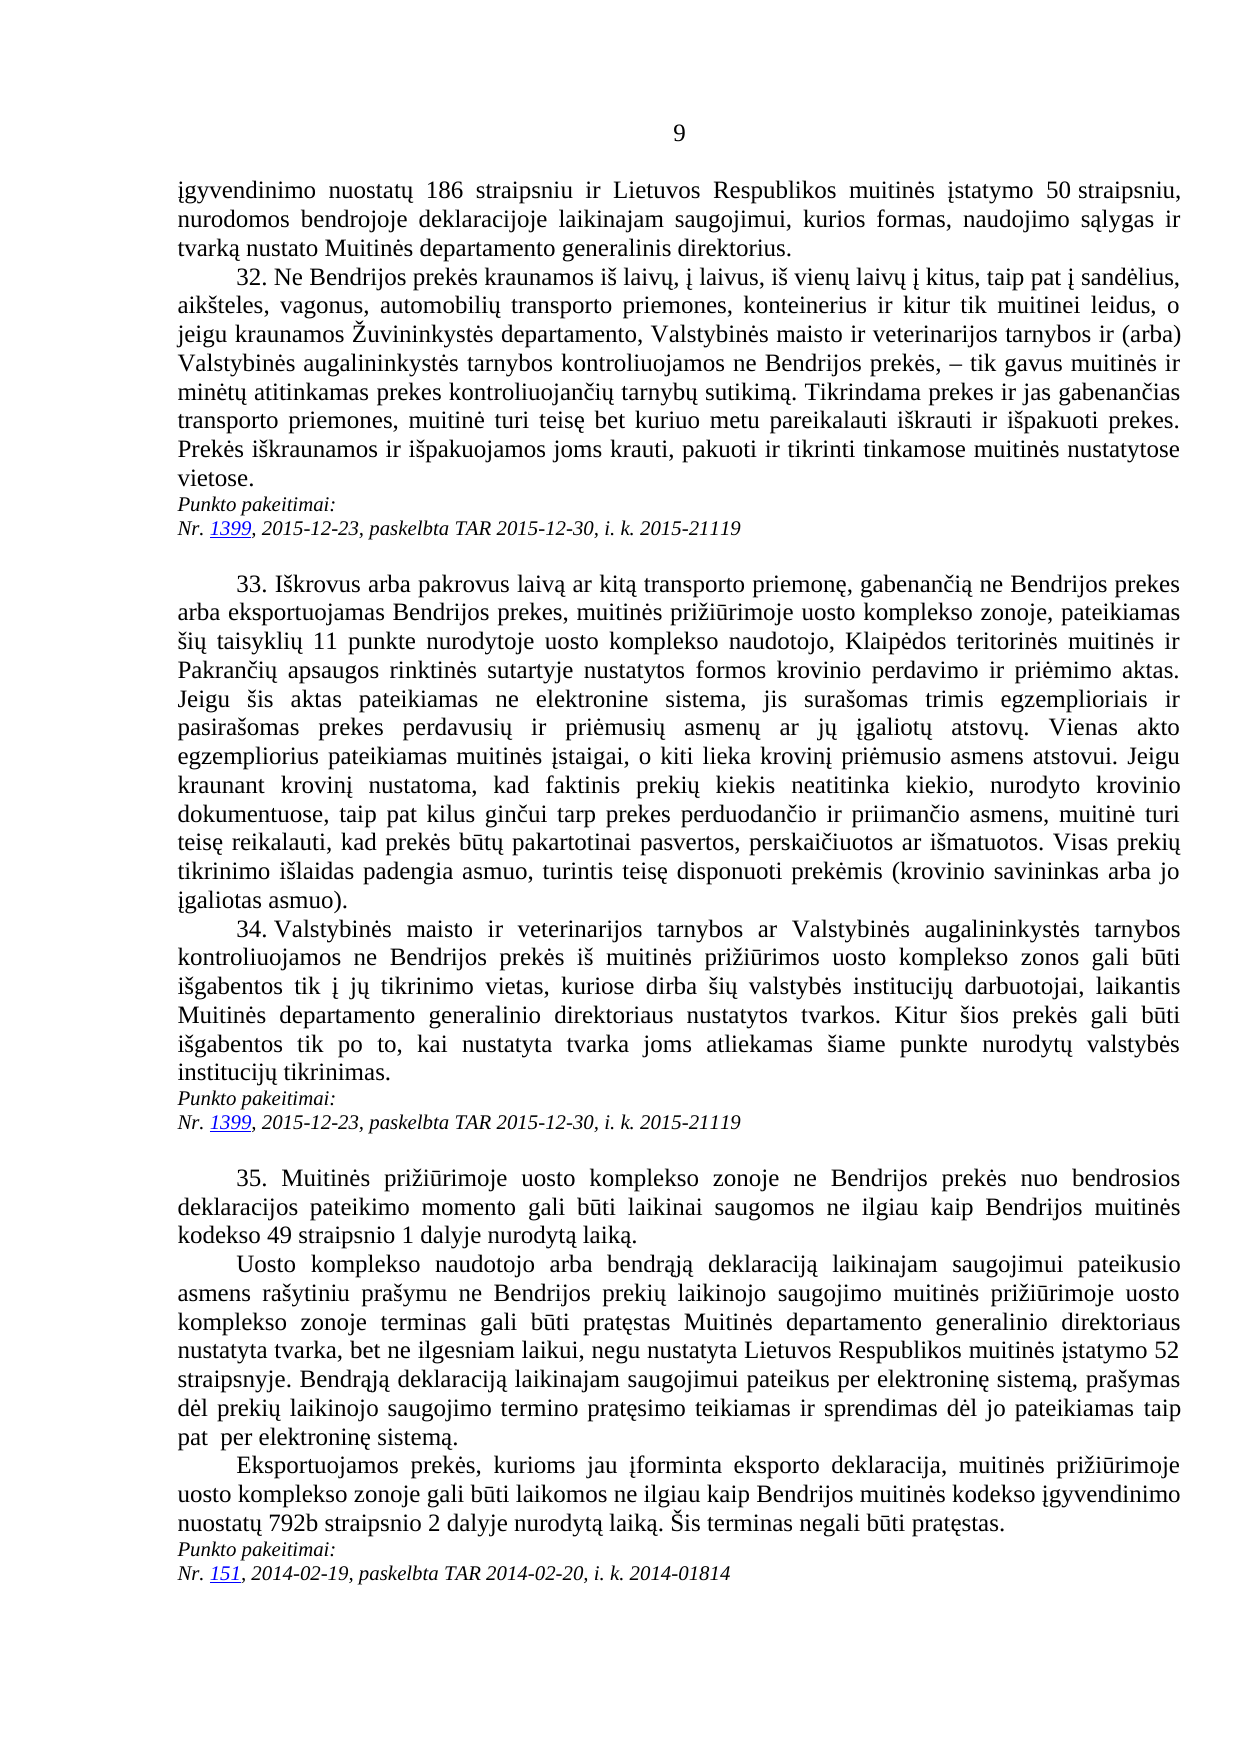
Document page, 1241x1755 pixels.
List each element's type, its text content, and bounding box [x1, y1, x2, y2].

text 34. Valstybinės maisto ir veterinarijos tarnybos ar Valstybinės augalininkystės tarnybos kontroliuojamos ne Bendrijos prekės iš muitinės prižiūrimos uosto komplekso zonos gali būti išgabentos tik į jų tikrinimo vietas, kuriose dirba šių valstybės institucijų darbuotojai, laikantis Muitinės departamento generalinio direktoriaus nustatytos tvarkos. Kitur šios prekės gali būti išgabentos tik po to, kai nustatyta tvarka joms atliekamas šiame punkte nurodytų valstybės institucijų tikrinimas. [177, 914, 1181, 1086]
text įgyvendinimo nuostatų 186 straipsniu ir Lietuvos Respublikos muitinės įstatymo 50 straipsniu, nurodomos bendrojoje deklaracijoje laikinajam saugojimui, kurios formas, naudojimo sąlygas ir tvarką nustato Muitinės departamento generalinis direktorius. [177, 176, 1181, 262]
text Eksportuojamos prekės, kurioms jau įforminta eksporto deklaracija, muitinės prižiūrimoje uosto komplekso zonoje gali būti laikomos ne ilgiau kaip Bendrijos muitinės kodekso įgyvendinimo nuostatų 792b straipsnio 2 dalyje nurodytą laiką. Šis terminas negali būti pratęstas. [177, 1451, 1181, 1537]
text Nr. 151, 2014-02-19, paskelbta TAR 2014-02-20, i. k. 2014-01814 [177, 1561, 1181, 1585]
text Uosto komplekso naudotojo arba bendrąją deklaraciją laikinajam saugojimui pateikusio asmens rašytiniu prašymu ne Bendrijos prekių laikinojo saugojimo muitinės prižiūrimoje uosto komplekso zonoje terminas gali būti pratęstas Muitinės departamento generalinio direktoriaus nustatyta tvarka, bet ne ilgesniam laikui, negu nustatyta Lietuvos Respublikos muitinės įstatymo 52 straipsnyje. Bendrąją deklaraciją laikinajam saugojimui pateikus per elektroninę sistemą, prašymas dėl prekių laikinojo saugojimo termino pratęsimo teikiamas ir sprendimas dėl jo pateikiamas taip pat per elektroninę sistemą. [177, 1249, 1181, 1451]
text Punkto pakeitimai: [177, 492, 1181, 516]
text 33. Iškrovus arba pakrovus laivą ar kitą transporto priemonę, gabenančią ne Bendrijos prekes arba eksportuojamas Bendrijos prekes, muitinės prižiūrimoje uosto komplekso zonoje, pateikiamas šių taisyklių 11 punkte nurodytoje uosto komplekso naudotojo, Klaipėdos teritorinės muitinės ir Pakrančių apsaugos rinktinės sutartyje nustatytos formos krovinio perdavimo ir priėmimo aktas. Jeigu šis aktas pateikiamas ne elektronine sistema, jis surašomas trimis egzemplioriais ir pasirašomas prekes perdavusių ir priėmusių asmenų ar jų įgaliotų atstovų. Vienas akto egzempliorius pateikiamas muitinės įstaigai, o kiti lieka krovinį priėmusio asmens atstovui. Jeigu kraunant krovinį nustatoma, kad faktinis prekių kiekis neatitinka kiekio, nurodyto krovinio dokumentuose, taip pat kilus ginčui tarp prekes perduodančio ir priimančio asmens, muitinė turi teisę reikalauti, kad prekės būtų pakartotinai pasvertos, perskaičiuotos ar išmatuotos. Visas prekių tikrinimo išlaidas padengia asmuo, turintis teisę disponuoti prekėmis (krovinio savininkas arba jo įgaliotas asmuo). [177, 569, 1181, 914]
text 35. Muitinės prižiūrimoje uosto komplekso zonoje ne Bendrijos prekės nuo bendrosios deklaracijos pateikimo momento gali būti laikinai saugomos ne ilgiau kaip Bendrijos muitinės kodekso 49 straipsnio 1 dalyje nurodytą laiką. [177, 1163, 1181, 1249]
text 32. Ne Bendrijos prekės kraunamos iš laivų, į laivus, iš vienų laivų į kitus, taip pat į sandėlius, aikšteles, vagonus, automobilių transporto priemones, konteinerius ir kitur tik muitinei leidus, o jeigu kraunamos Žuvininkystės departamento, Valstybinės maisto ir veterinarijos tarnybos ir (arba) Valstybinės augalininkystės tarnybos kontroliuojamos ne Bendrijos prekės, – tik gavus muitinės ir minėtų atitinkamas prekes kontroliuojančių tarnybų sutikimą. Tikrindama prekes ir jas gabenančias transporto priemones, muitinė turi teisę bet kuriuo metu pareikalauti iškrauti ir išpakuoti prekes. Prekės iškraunamos ir išpakuojamos joms krauti, pakuoti ir tikrinti tinkamose muitinės nustatytose vietose. [177, 262, 1181, 492]
text Nr. 1399, 2015-12-23, paskelbta TAR 2015-12-30, i. k. 2015-21119 [177, 1110, 1181, 1134]
text Nr. 1399, 2015-12-23, paskelbta TAR 2015-12-30, i. k. 2015-21119 [177, 516, 1181, 540]
text Punkto pakeitimai: [177, 1537, 1181, 1561]
text Punkto pakeitimai: [177, 1086, 1181, 1110]
